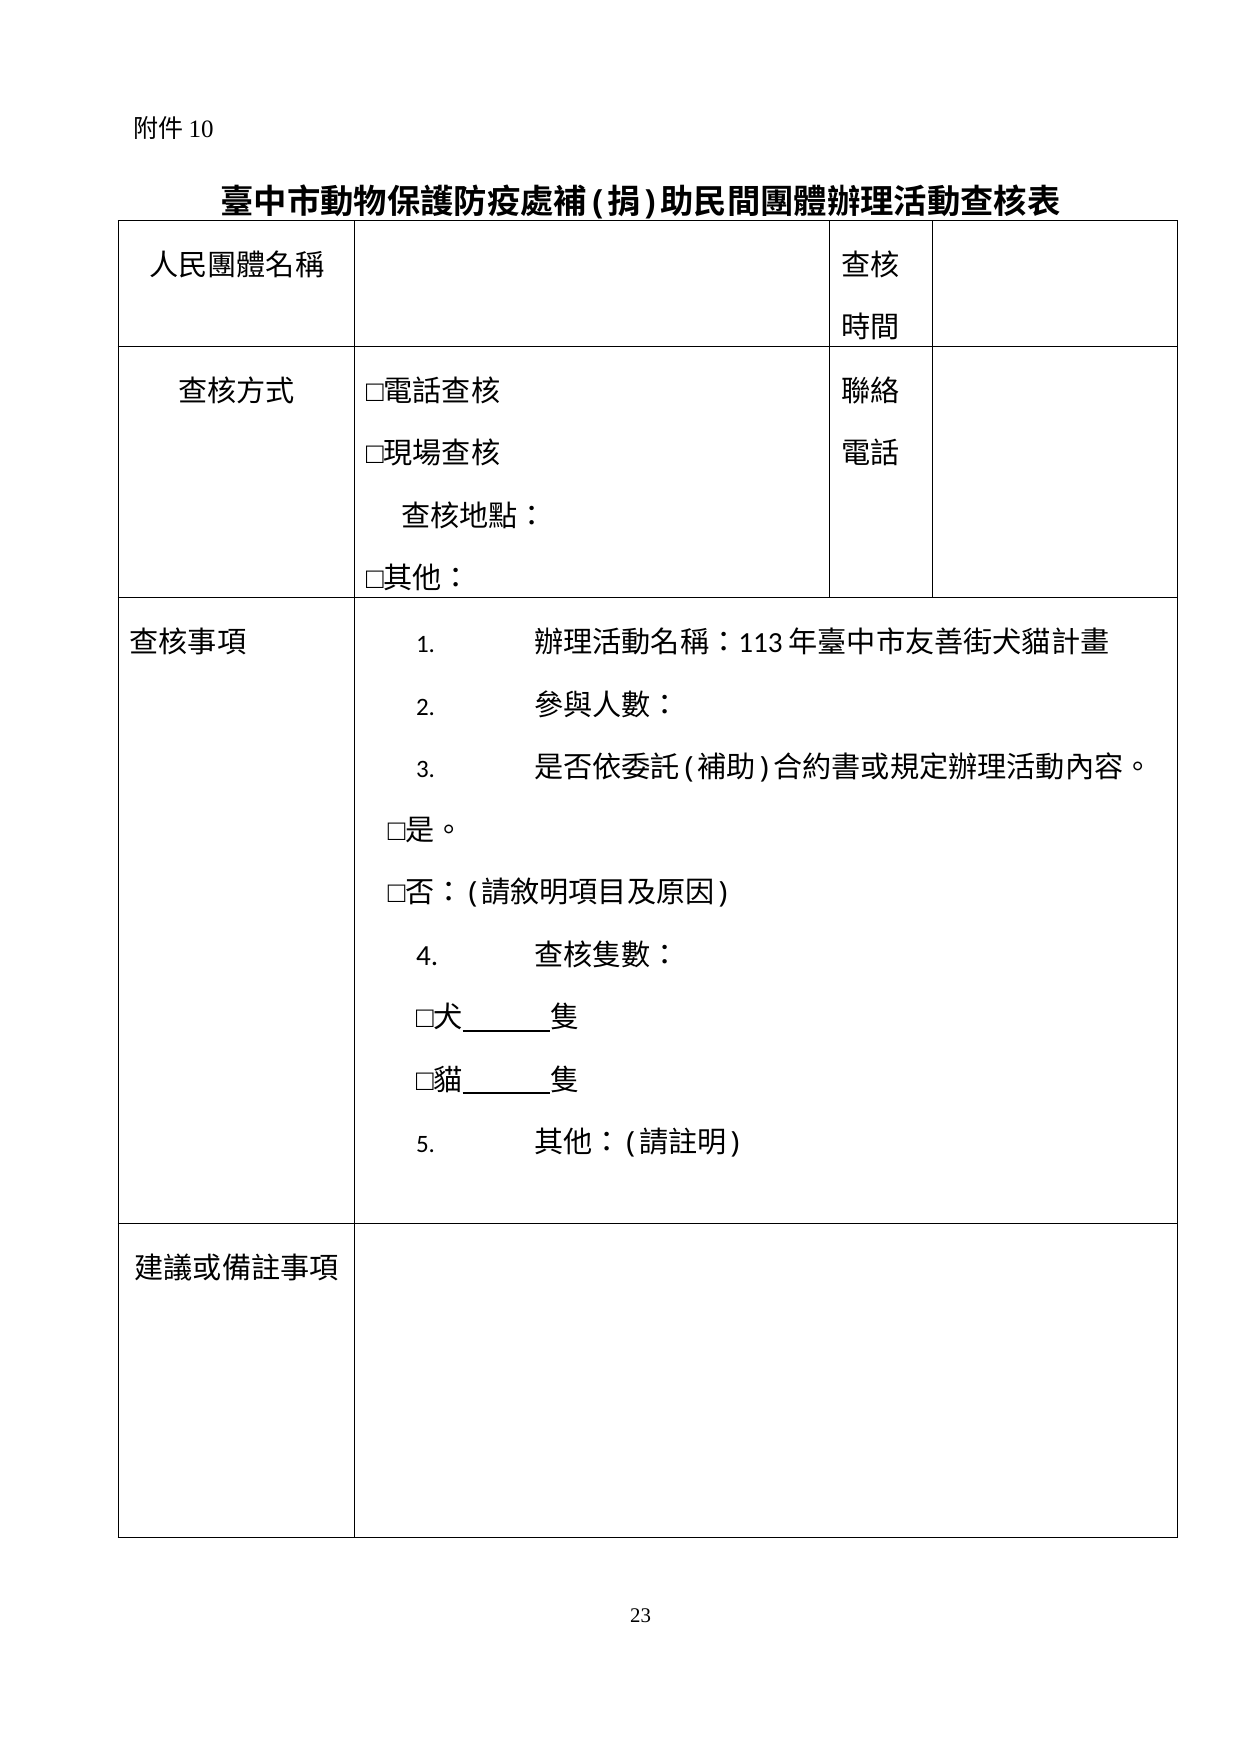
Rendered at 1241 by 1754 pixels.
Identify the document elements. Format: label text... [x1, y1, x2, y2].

table_header [933, 221, 1177, 346]
table_cell [355, 1224, 1177, 1537]
table_cell [933, 347, 1177, 597]
table_cell 聯絡電話 [830, 347, 932, 597]
table_cell 查核方式 [119, 347, 354, 597]
text 附件10 [133, 109, 216, 145]
table_cell 辦理活動名稱：113年臺中市友善街犬貓計畫 參與人數： 是否依委託(補助)合約書或規定辦理活動內容。 □是。 □否：(請敘明項目及原因) 查核隻數： □犬 隻 □貓 隻 其他：(請註明) [355, 598, 1177, 1223]
table_cell 查核事項 [119, 598, 354, 1223]
table_header 查核時間 [830, 221, 932, 346]
table_cell □電話查核 □現場查核 查核地點： □其他： [355, 347, 829, 597]
table_header 人民團體名稱 [119, 221, 354, 346]
table_header [355, 221, 829, 346]
table_cell 建議或備註事項 [119, 1224, 354, 1537]
text 臺中市動物保護防疫處補(捐)助民間團體辦理活動查核表 [118, 101, 1162, 220]
